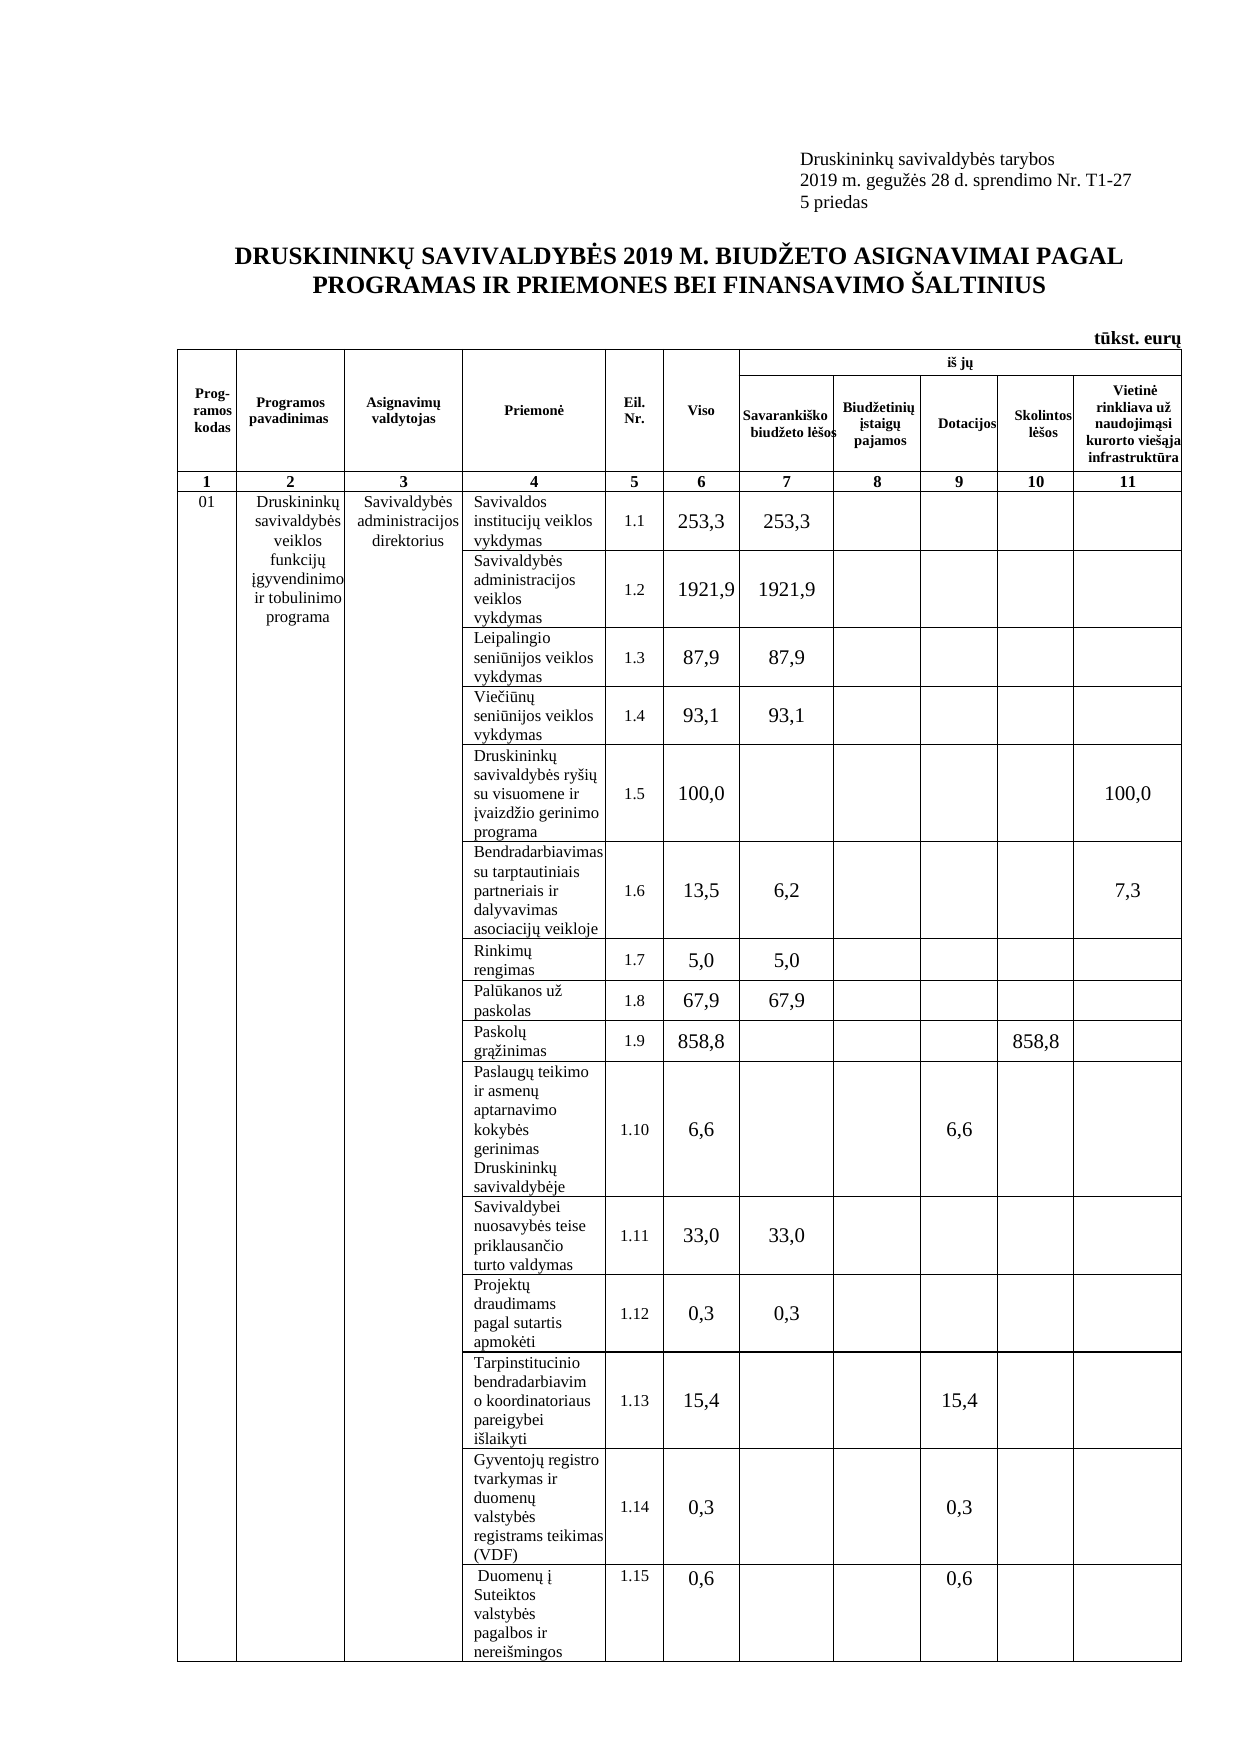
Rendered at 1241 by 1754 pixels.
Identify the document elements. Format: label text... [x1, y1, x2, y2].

table_cell Savivaldos institucijų veiklos vykdymas [463, 492, 605, 549]
table_cell 1921,9 [740, 551, 833, 627]
table_cell [998, 981, 1073, 1019]
table_cell Druskininkų savivaldybės veiklos funkcijų įgyvendinimo ir tobulinimo programa [237, 492, 344, 1661]
table_cell 7 [740, 472, 833, 491]
table_cell [740, 1021, 833, 1061]
table_cell [740, 1449, 833, 1564]
table_cell Druskininkų savivaldybės ryšių su visuomene ir įvaizdžio gerinimo programa [463, 745, 605, 841]
table_cell 67,9 [740, 981, 833, 1019]
table_cell 33,0 [740, 1197, 833, 1274]
table_cell 100,0 [1074, 745, 1181, 841]
table_cell 7,3 [1074, 842, 1181, 938]
table_cell Rinkimų rengimas [463, 939, 605, 980]
table_cell Biudžetinių įstaigų pajamos [834, 376, 920, 471]
table_cell 5 [606, 472, 663, 491]
table_cell [1074, 551, 1181, 627]
table_cell 1.9 [606, 1021, 663, 1061]
table_cell [1074, 1275, 1181, 1351]
text Druskininkų savivaldybės tarybos [327, 148, 1181, 169]
table_cell [1074, 1449, 1181, 1564]
text tūkst. eurų [177, 327, 1181, 349]
table_cell [998, 1353, 1073, 1448]
table_cell 9 [921, 472, 997, 491]
table_cell [834, 745, 920, 841]
table_cell [834, 939, 920, 980]
table_cell 0,3 [921, 1449, 997, 1564]
table_cell 1.3 [606, 628, 663, 686]
table_cell [834, 628, 920, 686]
table_cell 87,9 [664, 628, 739, 686]
table_cell [740, 745, 833, 841]
table_cell 858,8 [998, 1021, 1073, 1061]
table_header Asignavimų valdytojas [345, 350, 462, 471]
table_header Eil. Nr. [606, 350, 663, 471]
table_cell 01 [178, 492, 236, 1661]
table_cell Projektų draudimams pagal sutartis apmokėti [463, 1275, 605, 1351]
table_cell [998, 939, 1073, 980]
table_cell Savivaldybės administracijos veiklos vykdymas [463, 551, 605, 627]
table_cell Bendradarbiavimas su tarptautiniais partneriais ir dalyvavimas asociacijų veikloje [463, 842, 605, 938]
table_cell 1921,9 [664, 551, 739, 627]
table_cell 1.10 [606, 1062, 663, 1196]
table_header Viso [664, 350, 739, 471]
table_cell [1074, 939, 1181, 980]
table_cell [834, 1565, 920, 1661]
table_cell [921, 551, 997, 627]
table_cell 1.12 [606, 1275, 663, 1351]
text DRUSKININKŲ SAVIVALDYBĖS 2019 M. BIUDŽETO ASIGNAVIMAI PAGAL PROGRAMAS IR PRIEMONES BEI FINANSAVIMO ŠALTINIUS [177, 241, 1181, 298]
table_cell Dotacijos [921, 376, 997, 471]
table_cell 93,1 [664, 687, 739, 744]
table_cell 67,9 [664, 981, 739, 1019]
table_cell [921, 1197, 997, 1274]
table_cell 6,6 [921, 1062, 997, 1196]
table_cell Gyventojų registro tvarkymas ir duomenų valstybės registrams teikimas (VDF) [463, 1449, 605, 1564]
text 2019 m. gegužės 28 d. sprendimo Nr. T1-27 [327, 169, 1181, 191]
table_cell 4 [463, 472, 605, 491]
table_cell [834, 551, 920, 627]
table_cell [834, 1062, 920, 1196]
table_cell 6,2 [740, 842, 833, 938]
table_cell Leipalingio seniūnijos veiklos vykdymas [463, 628, 605, 686]
table_cell [834, 492, 920, 549]
table_cell 1.1 [606, 492, 663, 549]
table_cell 15,4 [921, 1353, 997, 1448]
table_cell 15,4 [664, 1353, 739, 1448]
table_cell 1.6 [606, 842, 663, 938]
table_cell [998, 1565, 1073, 1661]
table_cell [1074, 1021, 1181, 1061]
table_cell [921, 628, 997, 686]
table_cell [998, 492, 1073, 549]
table_cell [1074, 1353, 1181, 1448]
table_cell Savarankiško biudžeto lėšos [740, 376, 833, 471]
table_cell 1.11 [606, 1197, 663, 1274]
text 5 priedas [327, 191, 1181, 212]
table_cell 6 [664, 472, 739, 491]
table_cell 1.5 [606, 745, 663, 841]
table_cell [834, 1449, 920, 1564]
table_cell [921, 745, 997, 841]
table_cell 3 [345, 472, 462, 491]
table_cell 1 [178, 472, 236, 491]
table_cell 87,9 [740, 628, 833, 686]
table_cell [1074, 1062, 1181, 1196]
table_cell 8 [834, 472, 920, 491]
table_cell Paslaugų teikimo ir asmenų aptarnavimo kokybės gerinimas Druskininkų savivaldybėje [463, 1062, 605, 1196]
table_cell [998, 842, 1073, 938]
table_cell [1074, 981, 1181, 1019]
table_cell [1074, 687, 1181, 744]
table_cell 1.8 [606, 981, 663, 1019]
table_cell 253,3 [740, 492, 833, 549]
table_cell [1074, 1197, 1181, 1274]
table_cell [834, 1021, 920, 1061]
table_cell Vietinė rinkliava už naudojimąsi kurorto viešąja infrastruktūra [1074, 376, 1181, 471]
table_cell [1074, 1565, 1181, 1661]
table_cell [921, 687, 997, 744]
table_cell [998, 687, 1073, 744]
table_cell Savivaldybės administracijos direktorius [345, 492, 462, 1661]
table_cell [834, 1197, 920, 1274]
table_cell [998, 745, 1073, 841]
table_cell [740, 1353, 833, 1448]
table_cell [998, 1197, 1073, 1274]
table_cell Savivaldybei nuosavybės teise priklausančio turto valdymas [463, 1197, 605, 1274]
table_cell [921, 1021, 997, 1061]
table_cell [834, 1353, 920, 1448]
table_cell [921, 842, 997, 938]
table_cell [921, 1275, 997, 1351]
table_cell [998, 1062, 1073, 1196]
table_cell 33,0 [664, 1197, 739, 1274]
table_cell 1.7 [606, 939, 663, 980]
table_cell 0,3 [664, 1275, 739, 1351]
table_cell [998, 551, 1073, 627]
table_cell 2 [237, 472, 344, 491]
table_cell [921, 939, 997, 980]
table_cell 253,3 [664, 492, 739, 549]
table_cell [921, 492, 997, 549]
table_cell 0,6 [921, 1565, 997, 1661]
table_cell 6,6 [664, 1062, 739, 1196]
table_cell [834, 687, 920, 744]
table_cell 1.15 [606, 1565, 663, 1661]
table_cell Tarpinstitucinio bendradarbiavimo koordinatoriaus pareigybei išlaikyti [463, 1353, 605, 1448]
table_cell [740, 1565, 833, 1661]
table_cell 5,0 [740, 939, 833, 980]
table_cell 0,3 [740, 1275, 833, 1351]
table_cell 5,0 [664, 939, 739, 980]
table_cell 0,6 [664, 1565, 739, 1661]
table_cell 100,0 [664, 745, 739, 841]
table_cell Viečiūnų seniūnijos veiklos vykdymas [463, 687, 605, 744]
table_cell Duomenų į Suteiktos valstybės pagalbos ir nereišmingos [463, 1565, 605, 1661]
table_header iš jų [740, 350, 1181, 375]
table_cell [1074, 492, 1181, 549]
table_cell 1.14 [606, 1449, 663, 1564]
table_header Prog-ramos kodas [178, 350, 236, 471]
table_cell 0,3 [664, 1449, 739, 1564]
table_cell [834, 981, 920, 1019]
table_cell [998, 628, 1073, 686]
table_cell [998, 1275, 1073, 1351]
table_cell 1.2 [606, 551, 663, 627]
table_cell 13,5 [664, 842, 739, 938]
table_cell Paskolų grąžinimas [463, 1021, 605, 1061]
table_cell [834, 842, 920, 938]
table_cell [740, 1062, 833, 1196]
table_cell Palūkanos už paskolas [463, 981, 605, 1019]
table_cell [1074, 628, 1181, 686]
table_header Programos pavadinimas [237, 350, 344, 471]
table_cell 1.13 [606, 1353, 663, 1448]
table_cell 10 [998, 472, 1073, 491]
table_header Priemonė [463, 350, 605, 471]
table_cell 1.4 [606, 687, 663, 744]
table_cell Skolintos lėšos [998, 376, 1073, 471]
table_cell [834, 1275, 920, 1351]
table_cell [998, 1449, 1073, 1564]
table_cell 11 [1074, 472, 1181, 491]
table_cell 858,8 [664, 1021, 739, 1061]
table_cell 93,1 [740, 687, 833, 744]
table_cell [921, 981, 997, 1019]
